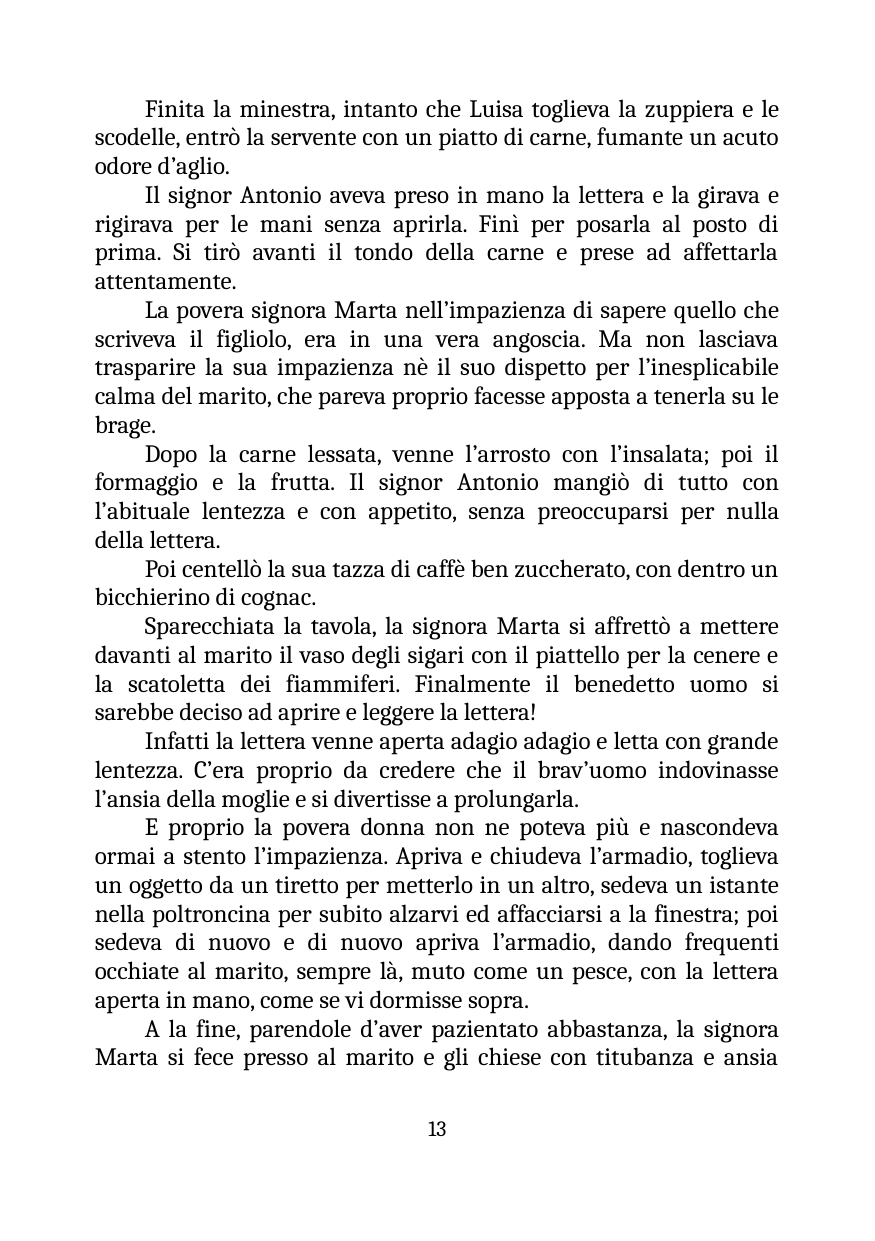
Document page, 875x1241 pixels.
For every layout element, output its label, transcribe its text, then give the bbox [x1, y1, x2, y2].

text Infatti la lettera venne aperta adagio adagio e letta con grande lentezza. C’era proprio da credere che il brav’uomo indovinasse l’ansia della moglie e si divertisse a prolungarla. [94, 727, 779, 813]
text La povera signora Marta nell’impazienza di sapere quello che scriveva il figliolo, era in una vera angoscia. Ma non lasciava trasparire la sua impazienza nè il suo dispetto per l’inesplicabile calma del marito, che pareva proprio facesse apposta a tenerla su le brage. [94, 296, 779, 439]
text Finita la minestra, intanto che Luisa toglieva la zuppiera e le scodelle, entrò la servente con un piatto di carne, fumante un acuto odore d’aglio. [94, 94, 779, 181]
text Il signor Antonio aveva preso in mano la lettera e la girava e rigirava per le mani senza aprirla. Finì per posarla al posto di prima. Si tirò avanti il tondo della carne e prese ad affettarla attentamente. [94, 181, 779, 296]
text A la fine, parendole d’aver pazientato abbastanza, la signora Marta si fece presso al marito e gli chiese con titubanza e ansia [94, 1014, 779, 1072]
text Dopo la carne lessata, venne l’arrosto con l’insalata; poi il formaggio e la frutta. Il signor Antonio mangiò di tutto con l’abituale lentezza e con appetito, senza preoccuparsi per nulla della lettera. [94, 439, 779, 554]
text E proprio la povera donna non ne poteva più e nascondeva ormai a stento l’impazienza. Apriva e chiudeva l’armadio, toglieva un oggetto da un tiretto per metterlo in un altro, sedeva un istante nella poltroncina per subito alzarvi ed affacciarsi a la finestra; poi sedeva di nuovo e di nuovo apriva l’armadio, dando frequenti occhiate al marito, sempre là, muto come un pesce, con la lettera aperta in mano, come se vi dormisse sopra. [94, 813, 779, 1014]
text Sparecchiata la tavola, la signora Marta si affrettò a mettere davanti al marito il vaso degli sigari con il piattello per la cenere e la scatoletta dei fiammiferi. Finalmente il benedetto uomo si sarebbe deciso ad aprire e leggere la lettera! [94, 612, 779, 727]
text Poi centellò la sua tazza di caffè ben zuccherato, con dentro un bicchierino di cognac. [94, 554, 779, 612]
